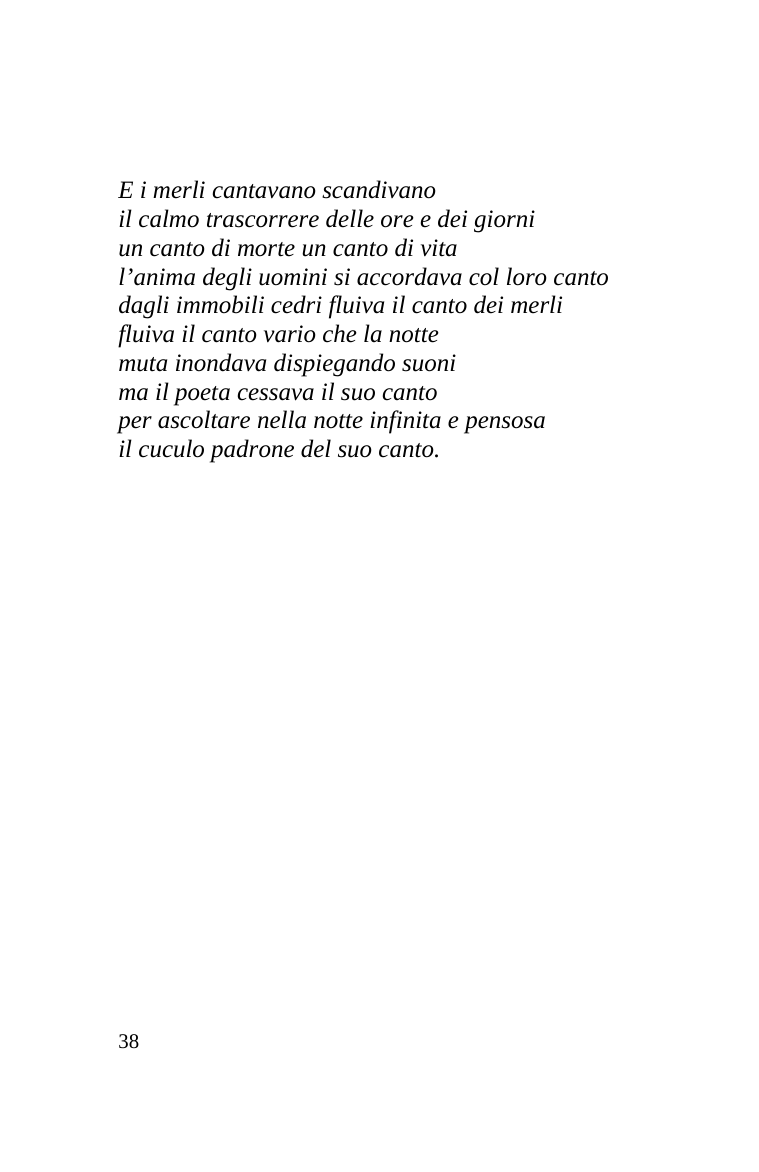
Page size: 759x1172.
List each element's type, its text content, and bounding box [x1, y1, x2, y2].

text un canto di morte un canto di vita [118, 233, 641, 262]
text dagli immobili cedri fluiva il canto dei merli [118, 291, 641, 319]
text il calmo trascorrere delle ore e dei giorni [118, 204, 641, 233]
text ma il poeta cessava il suo canto [118, 377, 641, 406]
text fluiva il canto vario che la notte [118, 319, 641, 348]
text per ascoltare nella notte infinita e pensosa [118, 406, 641, 434]
text E i merli cantavano scandivano [118, 176, 641, 204]
text l’anima degli uomini si accordava col loro canto [118, 262, 641, 291]
text il cuculo padrone del suo canto. [118, 434, 641, 463]
text muta inondava dispiegando suoni [118, 348, 641, 377]
